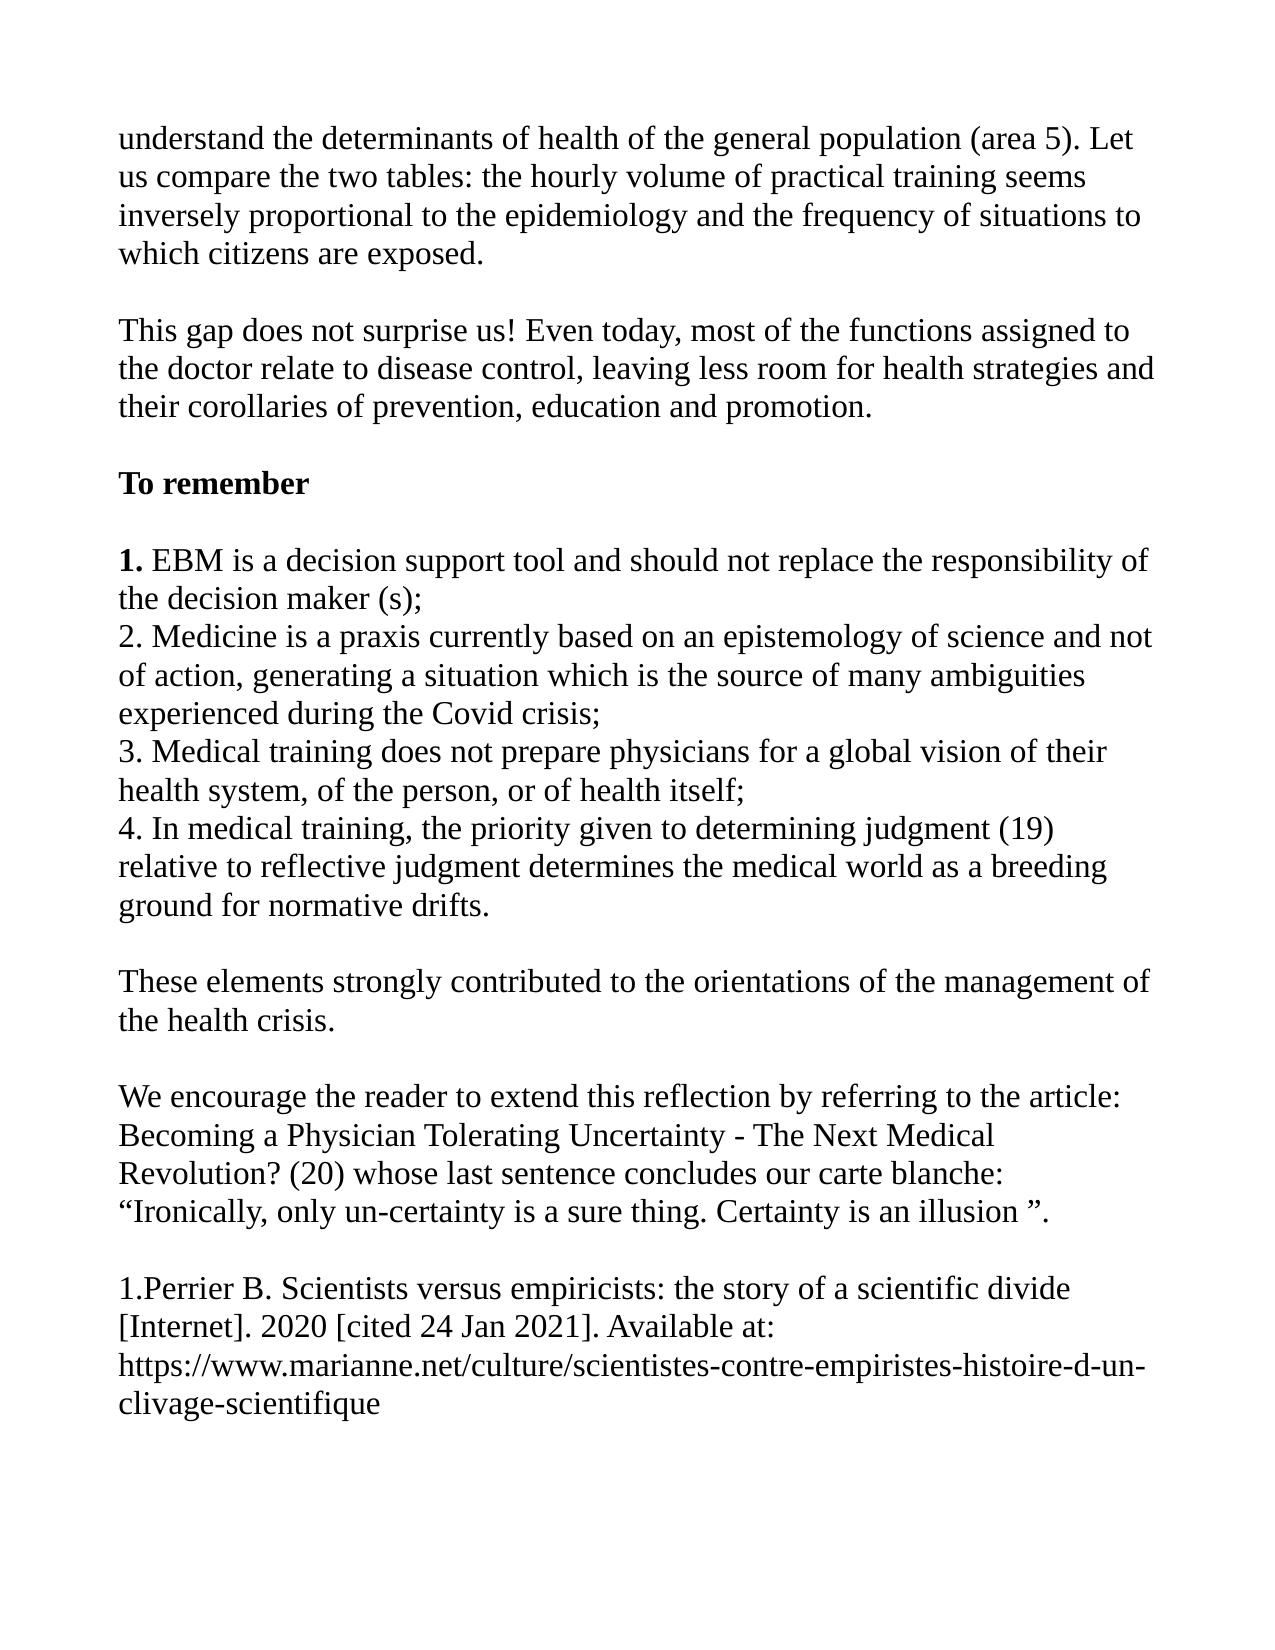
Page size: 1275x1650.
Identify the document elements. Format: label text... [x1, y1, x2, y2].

text This gap does not surprise us! Even today, most of the functions assigned to the doctor relate to disease control, leaving less room for health strategies and their corollaries of prevention, education and promotion. [118, 310, 1157, 425]
text 1.Perrier B. Scientists versus empiricists: the story of a scientific divide [Internet]. 2020 [cited 24 Jan 2021]. Available at: https://www.marianne.net/culture/scientistes-contre-empiristes-histoire-d-un-clivage-scientifique [118, 1268, 1157, 1421]
text understand the determinants of health of the general population (area 5). Let us compare the two tables: the hourly volume of practical training seems inversely proportional to the epidemiology and the frequency of situations to which citizens are exposed. [118, 118, 1157, 271]
text 4. In medical training, the priority given to determining judgment (19) relative to reflective judgment determines the medical world as a breeding ground for normative drifts. [118, 808, 1157, 923]
text 1. EBM is a decision support tool and should not replace the responsibility of the decision maker (s); [118, 540, 1157, 616]
text We encourage the reader to extend this reflection by referring to the article: Becoming a Physician Tolerating Uncertainty - The Next Medical Revolution? (20) whose last sentence concludes our carte blanche: “Ironically, only un-certainty is a sure thing. Certainty is an illusion ”. [118, 1076, 1157, 1230]
text 2. Medicine is a praxis currently based on an epistemology of science and not of action, generating a situation which is the source of many ambiguities experienced during the Covid crisis; [118, 616, 1157, 731]
text These elements strongly contributed to the orientations of the management of the health crisis. [118, 961, 1157, 1038]
text To remember [118, 463, 1157, 501]
text 3. Medical training does not prepare physicians for a global vision of their health system, of the person, or of health itself; [118, 731, 1157, 808]
